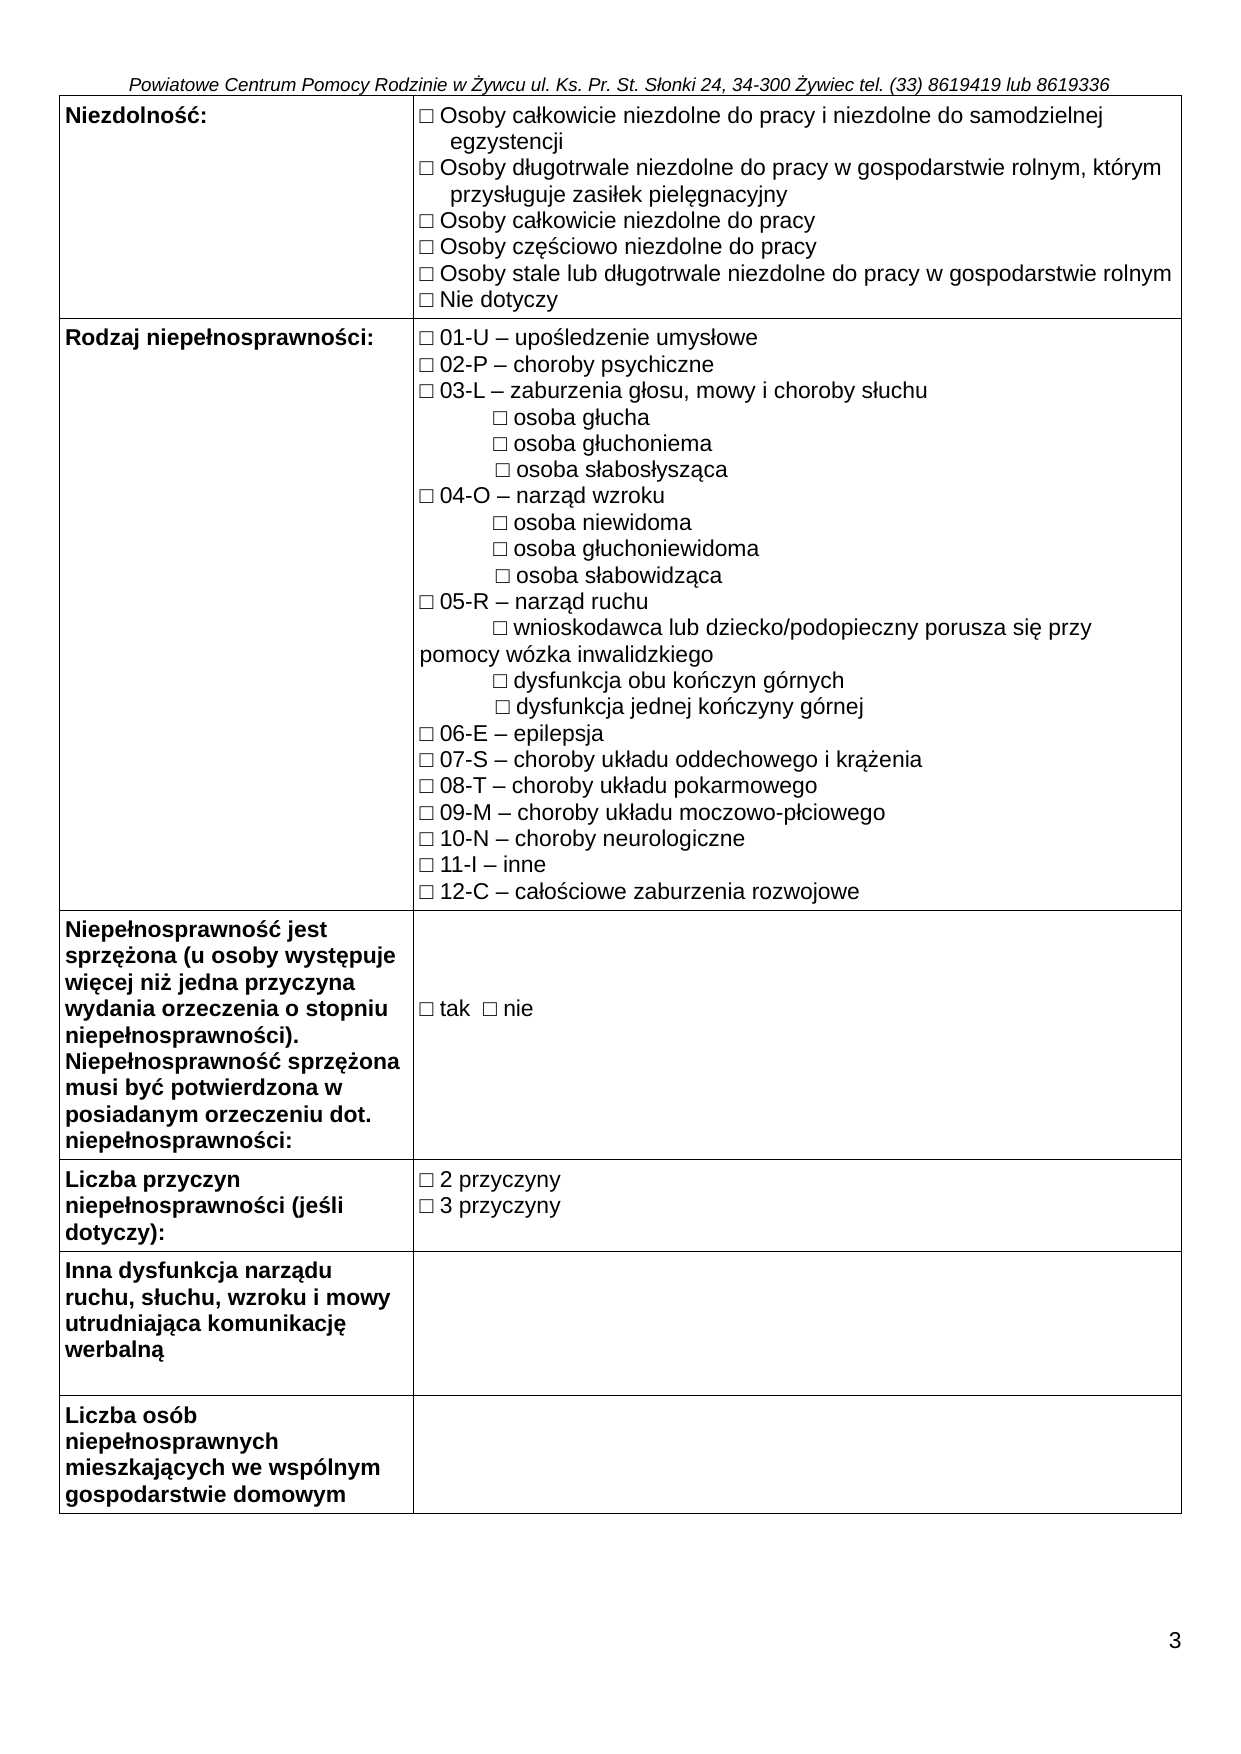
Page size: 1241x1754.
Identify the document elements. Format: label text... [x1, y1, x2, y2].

table_cell □ Osoby całkowicie niezdolne do pracy i niezdolne do samodzielnej egzystencji □ Osoby długotrwale niezdolne do pracy w gospodarstwie rolnym, którym przysługuje zasiłek pielęgnacyjny □ Osoby całkowicie niezdolne do pracy □ Osoby częściowo niezdolne do pracy □ Osoby stale lub długotrwale niezdolne do pracy w gospodarstwie rolnym □ Nie dotyczy [414, 96, 1181, 318]
table_cell Liczba osób niepełnosprawnych mieszkających we wspólnym gospodarstwie domowym [60, 1396, 413, 1513]
table_cell □ 01-U – upośledzenie umysłowe □ 02-P – choroby psychiczne □ 03-L – zaburzenia głosu, mowy i choroby słuchu □ osoba głucha □ osoba głuchoniema □ osoba słabosłysząca □ 04-O – narząd wzroku □ osoba niewidoma □ osoba głuchoniewidoma □ osoba słabowidząca □ 05-R – narząd ruchu □ wnioskodawca lub dziecko/podopieczny porusza się przy pomocy wózka inwalidzkiego □ dysfunkcja obu kończyn górnych □ dysfunkcja jednej kończyny górnej □ 06-E – epilepsja □ 07-S – choroby układu oddechowego i krążenia □ 08-T – choroby układu pokarmowego □ 09-M – choroby układu moczowo-płciowego □ 10-N – choroby neurologiczne □ 11-I – inne □ 12-C – całościowe zaburzenia rozwojowe [414, 319, 1181, 910]
table_cell [414, 1396, 1181, 1513]
table_cell Inna dysfunkcja narządu ruchu, słuchu, wzroku i mowy utrudniająca komunikację werbalną [60, 1252, 413, 1395]
table_cell Niezdolność: [60, 96, 413, 318]
table_cell □ tak □ nie [414, 911, 1181, 1159]
table_cell Rodzaj niepełnosprawności: [60, 319, 413, 910]
table_cell Niepełnosprawność jest sprzężona (u osoby występuje więcej niż jedna przyczyna wydania orzeczenia o stopniu niepełnosprawności). Niepełnosprawność sprzężona musi być potwierdzona w posiadanym orzeczeniu dot. niepełnosprawności: [60, 911, 413, 1159]
table_cell [414, 1252, 1181, 1395]
table_cell □ 2 przyczyny □ 3 przyczyny [414, 1160, 1181, 1251]
table_cell Liczba przyczyn niepełnosprawności (jeśli dotyczy): [60, 1160, 413, 1251]
